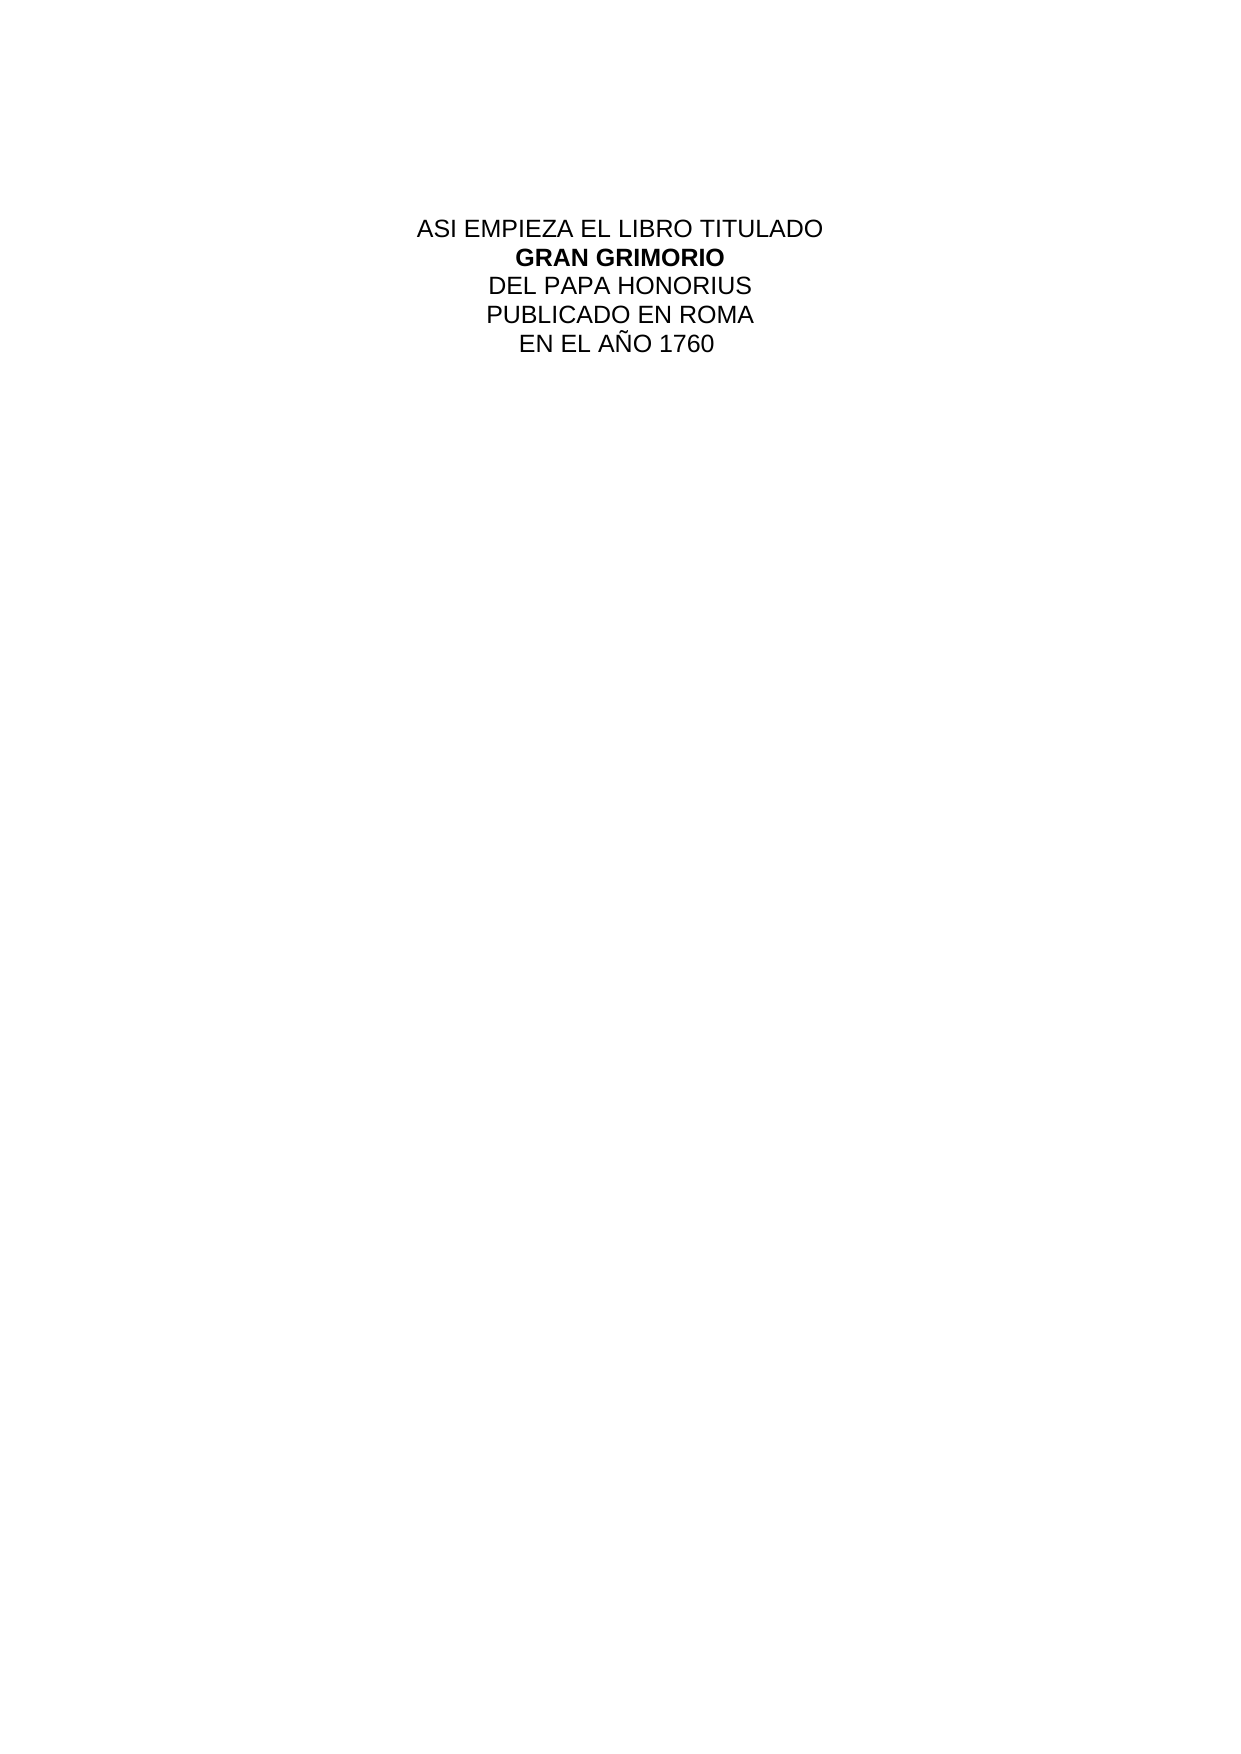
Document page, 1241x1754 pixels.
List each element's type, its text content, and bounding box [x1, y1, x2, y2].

text ASI EMPIEZA EL LIBRO TITULADO GRAN GRIMORIO DEL PAPA HONORIUS PUBLICADO EN ROMA EN EL AÑO 1760 [177, 214, 1063, 357]
